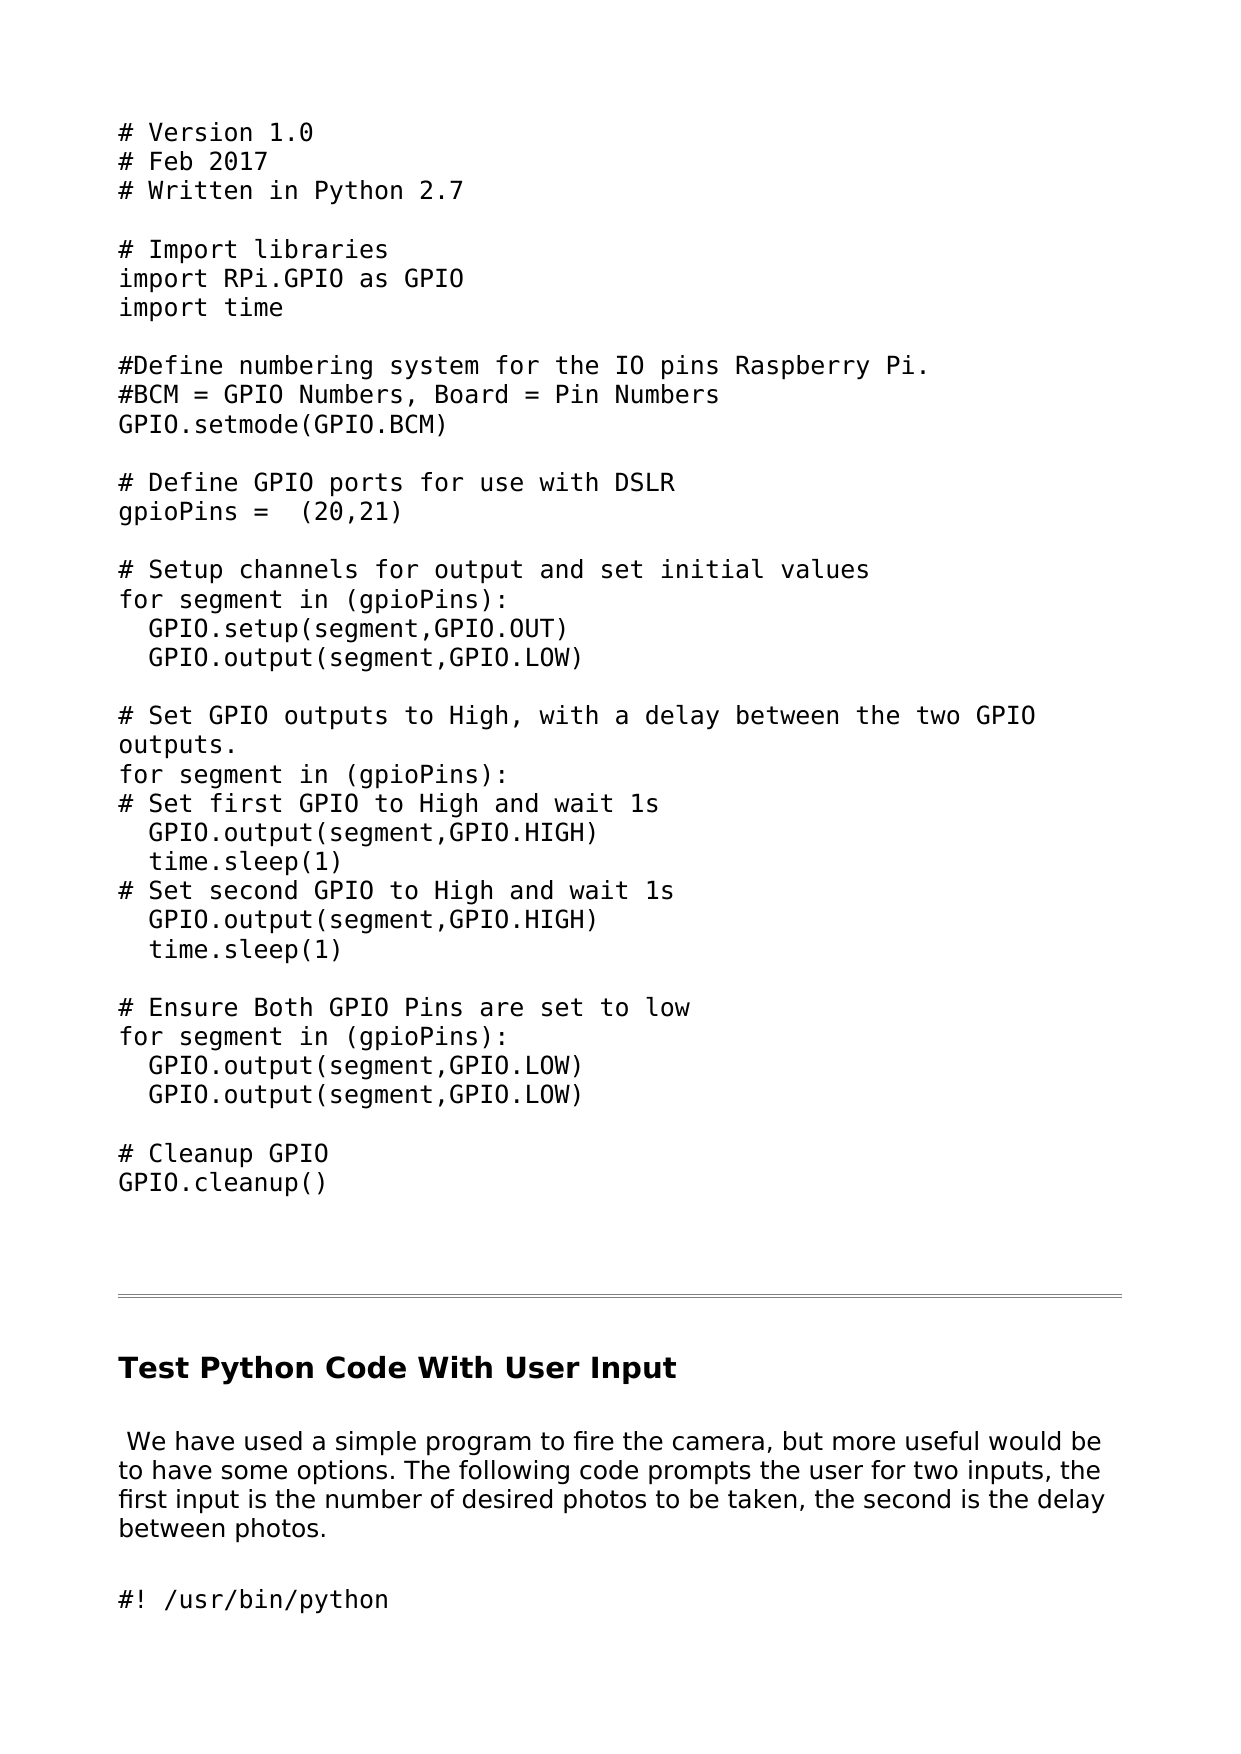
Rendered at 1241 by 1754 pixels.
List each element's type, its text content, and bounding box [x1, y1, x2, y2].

text # Version 1.0 # Feb 2017 # Written in Python 2.7 # Import libraries import RPi.GPIO as GPIO import time #Define numbering system for the IO pins Raspberry Pi. #BCM = GPIO Numbers, Board = Pin Numbers GPIO.setmode(GPIO.BCM) # Define GPIO ports for use with DSLR gpioPins = (20,21) # Setup channels for output and set initial values for segment in (gpioPins): GPIO.setup(segment,GPIO.OUT) GPIO.output(segment,GPIO.LOW) # Set GPIO outputs to High, with a delay between the two GPIO outputs. for segment in (gpioPins): # Set first GPIO to High and wait 1s GPIO.output(segment,GPIO.HIGH) time.sleep(1) # Set second GPIO to High and wait 1s GPIO.output(segment,GPIO.HIGH) time.sleep(1) # Ensure Both GPIO Pins are set to low for segment in (gpioPins): GPIO.output(segment,GPIO.LOW) GPIO.output(segment,GPIO.LOW) # Cleanup GPIO GPIO.cleanup() [118, 118, 1122, 1197]
text #! /usr/bin/python [118, 1585, 1122, 1614]
subtitle Test Python Code With User Input [118, 1351, 1122, 1385]
text We have used a simple program to fire the camera, but more useful would be to have some options. The following code prompts the user for two inputs, the first input is the number of desired photos to be taken, the second is the delay between photos. [118, 1398, 1122, 1573]
